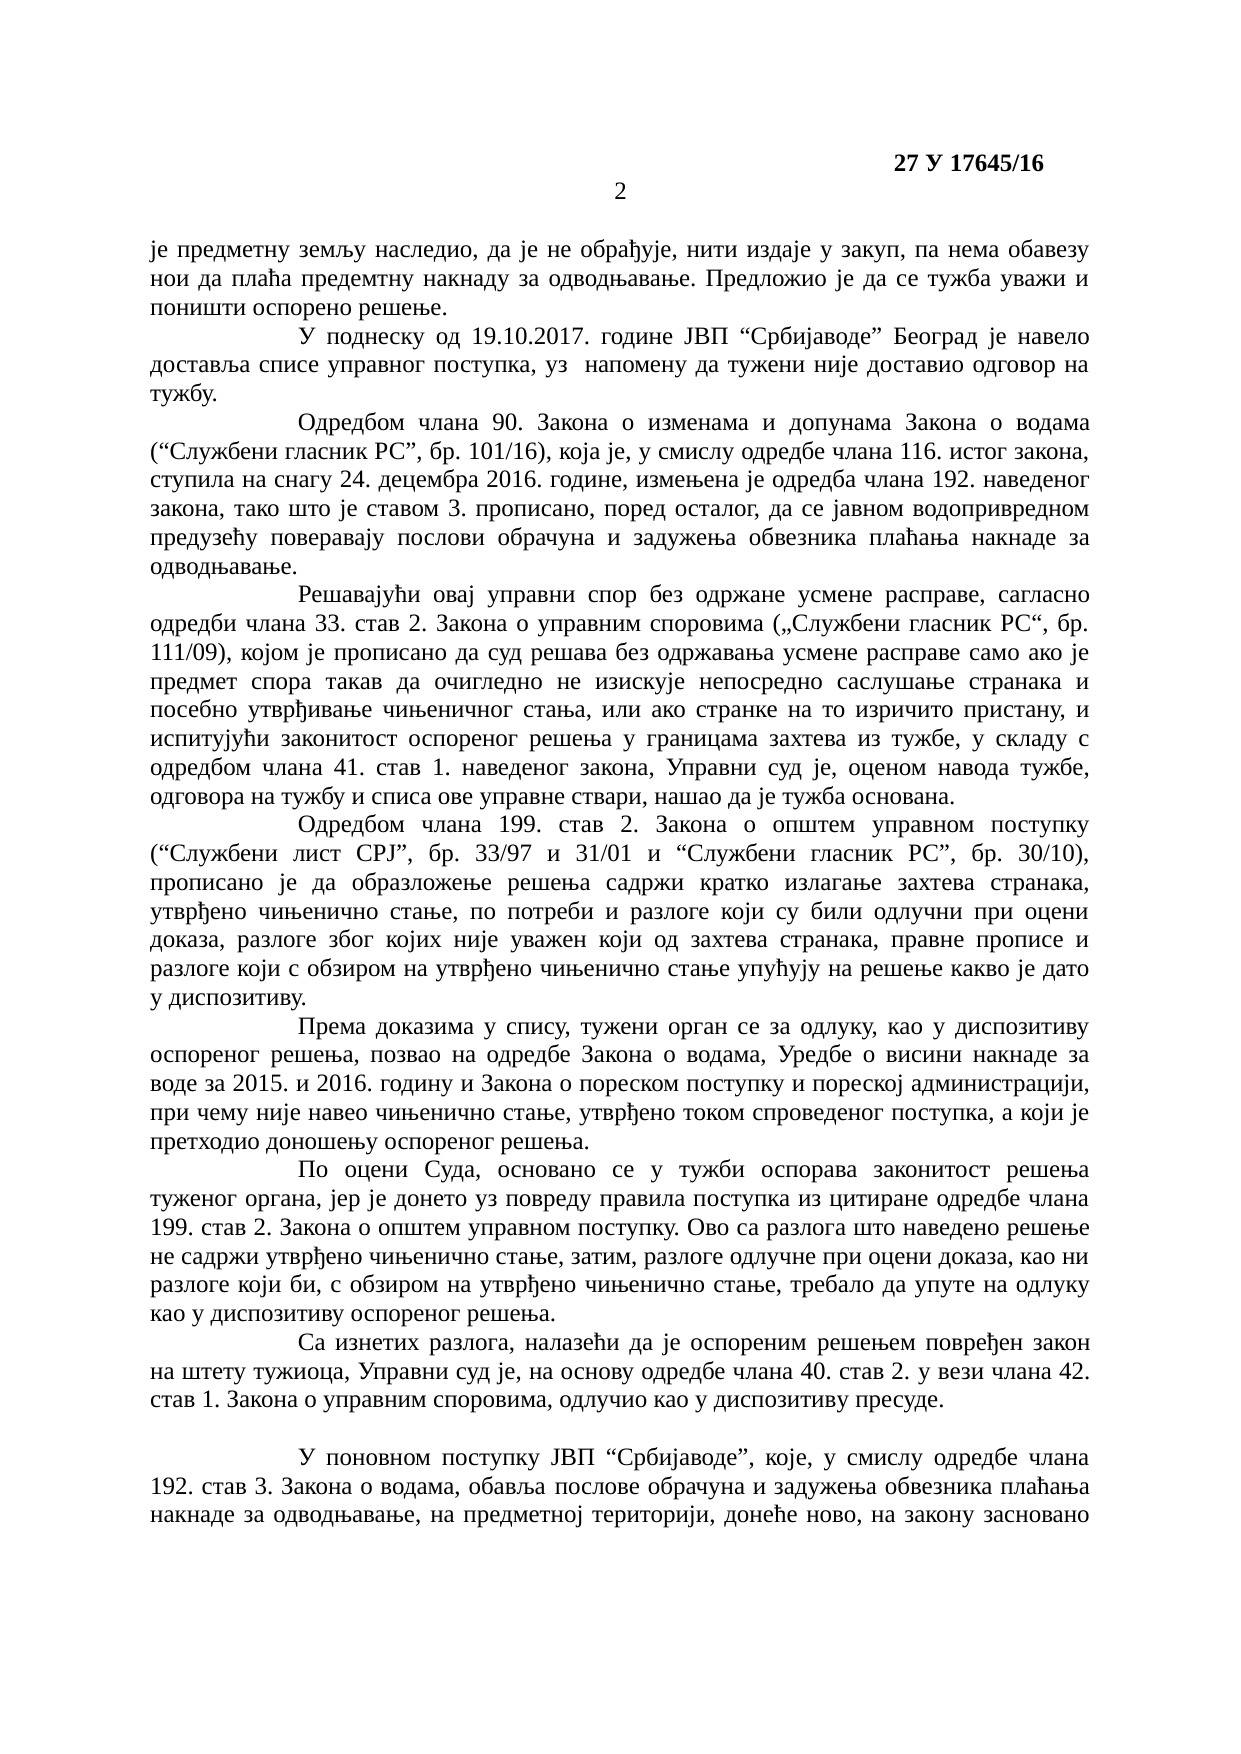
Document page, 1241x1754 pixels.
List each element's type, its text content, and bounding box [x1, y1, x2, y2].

text је предметну земљу наследио, да је не обрађује, нити издаје у закуп, па нема обавезу нои да плаћа предемтну накнаду за одводњавање. Предложио је да се тужба уважи и поништи оспорено решење. [150, 234, 1091, 321]
text По оцени Суда, основано се у тужби оспорава законитост решења туженог органа, јер је донето уз повреду правила поступка из цитиране одредбе члана 199. став 2. Закона о општем управном поступку. Ово са разлога што наведено решење не садржи утврђено чињенично стање, затим, разлоге одлучне при оцени доказа, као ни разлоге који би, с обзиром на утврђено чињенично стање, требало да упуте на одлуку као у диспозитиву оспореног решења. [150, 1154, 1091, 1327]
text Према доказима у спису, тужени орган се за одлуку, као у диспозитиву оспореног решења, позвао на одредбе Закона о водама, Уредбе о висини накнаде за воде за 2015. и 2016. годину и Закона о пореском поступку и пореској администрацији, при чему није навео чињенично стање, утврђено током спроведеног поступка, а који је претходио доношењу оспореног решења. [150, 1011, 1091, 1154]
text Одредбом члана 90. Закона о изменама и допунама Закона о водама (“Службени гласник РС”, бр. 101/16), која је, у смислу одредбе члана 116. истог закона, ступила на снагу 24. децембра 2016. године, измењена је одредба члана 192. наведеног закона, тако што је ставом 3. прописано, поред осталог, да се јавном водопривредном предузећу поверавају послови обрачуна и задужења обвезника плаћања накнаде за одводњавање. [150, 407, 1091, 579]
text Са изнетих разлога, налазећи да је оспореним решењем повређен закон на штету тужиоца, Управни суд је, на основу одредбе члана 40. став 2. у вези члана 42. став 1. Закона о управним споровима, одлучио као у диспозитиву пресуде. [150, 1327, 1091, 1413]
text Одредбом члана 199. став 2. Закона о општем управном поступку (“Службени лист СРЈ”, бр. 33/97 и 31/01 и “Службени гласник РС”, бр. 30/10), прописано је да образложење решења садржи кратко излагање захтева странака, утврђено чињенично стање, по потреби и разлоге који су били одлучни при оцени доказа, разлоге због којих није уважен који од захтева странака, правне прописе и разлоге који с обзиром на утврђено чињенично стање упућују на решење какво је дато у диспозитиву. [150, 809, 1091, 1011]
text Решавајући овај управни спор без одржане усмене расправе, сагласно одредби члана 33. став 2. Закона о управним споровима („Службени гласник РС“, бр. 111/09), којом је прописано да суд решава без одржавања усмене расправе само ако је предмет спора такав да очигледно не изискује непосредно саслушање странака и посебно утврђивање чињеничног стања, или ако странке на то изричито пристану, и испитујући законитост оспореног решења у границама захтева из тужбе, у складу с одредбом члана 41. став 1. наведеног закона, Управни суд је, оценом навода тужбе, одговора на тужбу и списа ове управне ствари, нашао да је тужба основана. [150, 579, 1091, 809]
text У поновном поступку ЈВП “Србијаводе”, које, у смислу одредбе члана 192. став 3. Закона о водама, обавља послове обрачуна и задужења обвезника плаћања накнаде за одводњавање, на предметној територији, донеће ново, на закону засновано [150, 1442, 1091, 1528]
text У поднеску од 19.10.2017. године ЈВП “Србијаводе” Београд је навело доставља списе управног поступка, уз напомену да тужени није доставио одговор на тужбу. [150, 321, 1091, 407]
